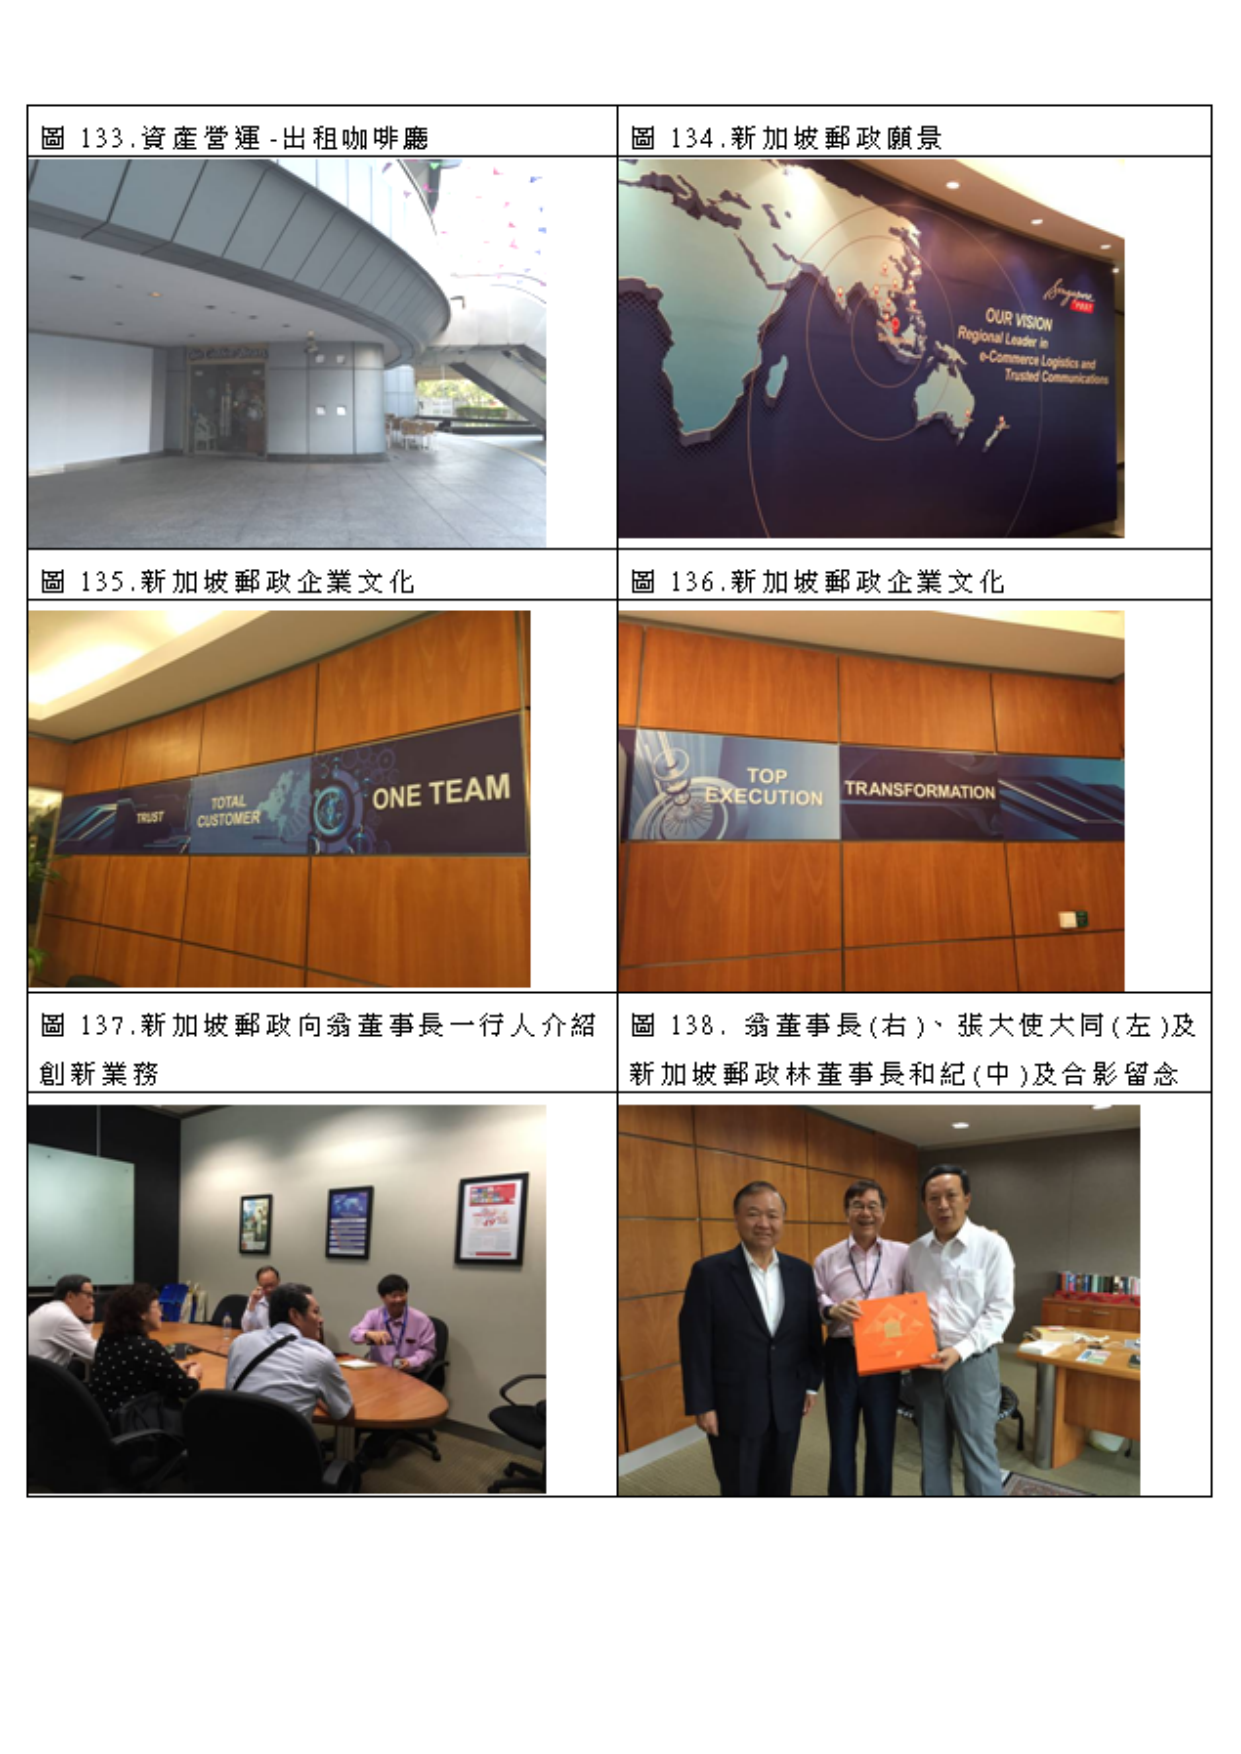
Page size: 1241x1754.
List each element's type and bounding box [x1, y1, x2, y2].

picture [23, 102, 1217, 1502]
